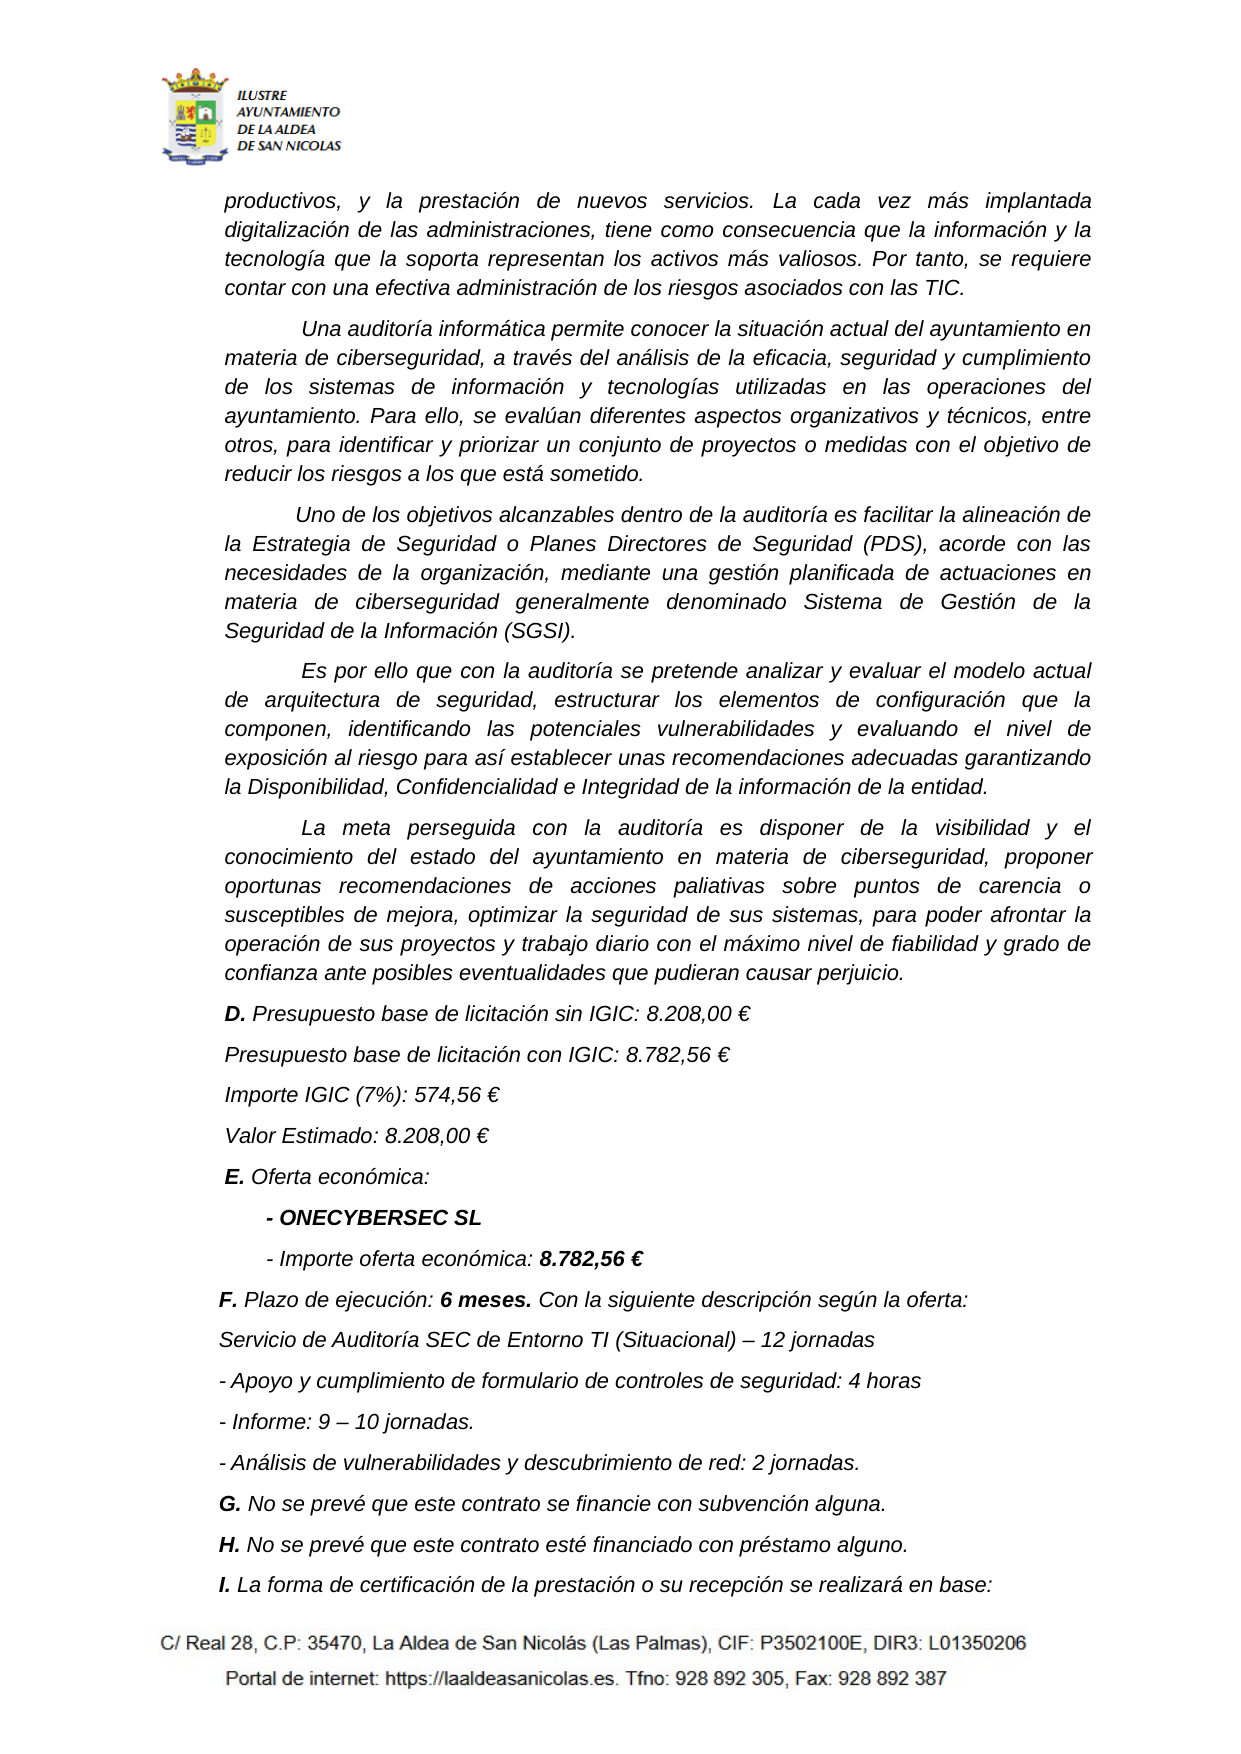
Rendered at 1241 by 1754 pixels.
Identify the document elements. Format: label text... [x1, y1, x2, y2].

text F. Plazo de ejecución: 6 meses. Con la siguiente descripción según la oferta: [218, 1287, 1093, 1312]
text H. No se prevé que este contrato esté financiado con préstamo alguno. [218, 1532, 1093, 1557]
picture [149, 1627, 1034, 1694]
text Valor Estimado: 8.208,00 € [224, 1123, 1093, 1148]
text - ONECYBERSEC SL [148, 1205, 1093, 1230]
text Importe IGIC (7%): 574,56 € [224, 1082, 1093, 1108]
text - Importe oferta económica: 8.782,56 € [148, 1246, 1093, 1271]
text I. La forma de certificación de la prestación o su recepción se realizará en base: [213, 1572, 1093, 1598]
text Una auditoría informática permite conocer la situación actual del ayuntamiento en materia de ciberseguridad, a través del análisis de la eficacia, seguridad y cumplimiento de los sistemas de información y tecnologías utilizadas en las operaciones del ayuntamiento. Para ello, se evalúan diferentes aspectos organizativos y técnicos, entre otros, para identificar y priorizar un conjunto de proyectos o medidas con el objetivo de reducir los riesgos a los que está sometido. [224, 316, 1093, 486]
picture [148, 60, 357, 173]
text E. Oferta económica: [224, 1164, 1093, 1189]
text La meta perseguida con la auditoría es disponer de la visibilidad y el conocimiento del estado del ayuntamiento en materia de ciberseguridad, proponer oportunas recomendaciones de acciones paliativas sobre puntos de carencia o susceptibles de mejora, optimizar la seguridad de sus sistemas, para poder afrontar la operación de sus proyectos y trabajo diario con el máximo nivel de fiabilidad y grado de confianza ante posibles eventualidades que pudieran causar perjuicio. [224, 815, 1093, 985]
text - Apoyo y cumplimiento de formulario de controles de seguridad: 4 horas [218, 1368, 1093, 1393]
text G. No se prevé que este contrato se financie con subvención alguna. [218, 1491, 1093, 1516]
text Uno de los objetivos alcanzables dentro de la auditoría es facilitar la alineación de la Estrategia de Seguridad o Planes Directores de Seguridad (PDS), acorde con las necesidades de la organización, mediante una gestión planificada de actuaciones en materia de ciberseguridad generalmente denominado Sistema de Gestión de la Seguridad de la Información (SGSI). [224, 502, 1093, 643]
text Servicio de Auditoría SEC de Entorno TI (Situacional) – 12 jornadas [218, 1327, 1093, 1353]
text - Análisis de vulnerabilidades y descubrimiento de red: 2 jornadas. [218, 1450, 1093, 1475]
text Presupuesto base de licitación con IGIC: 8.782,56 € [224, 1042, 1093, 1067]
text - Informe: 9 – 10 jornadas. [218, 1409, 1093, 1434]
text productivos, y la prestación de nuevos servicios. La cada vez más implantada digitalización de las administraciones, tiene como consecuencia que la información y la tecnología que la soporta representan los activos más valiosos. Por tanto, se requiere contar con una efectiva administración de los riesgos asociados con las TIC. [224, 188, 1093, 301]
text D. Presupuesto base de licitación sin IGIC: 8.208,00 € [148, 1001, 1093, 1026]
text Es por ello que con la auditoría se pretende analizar y evaluar el modelo actual de arquitectura de seguridad, estructurar los elementos de configuración que la componen, identificando las potenciales vulnerabilidades y evaluando el nivel de exposición al riesgo para así establecer unas recomendaciones adecuadas garantizando la Disponibilidad, Confidencialidad e Integridad de la información de la entidad. [224, 658, 1093, 799]
